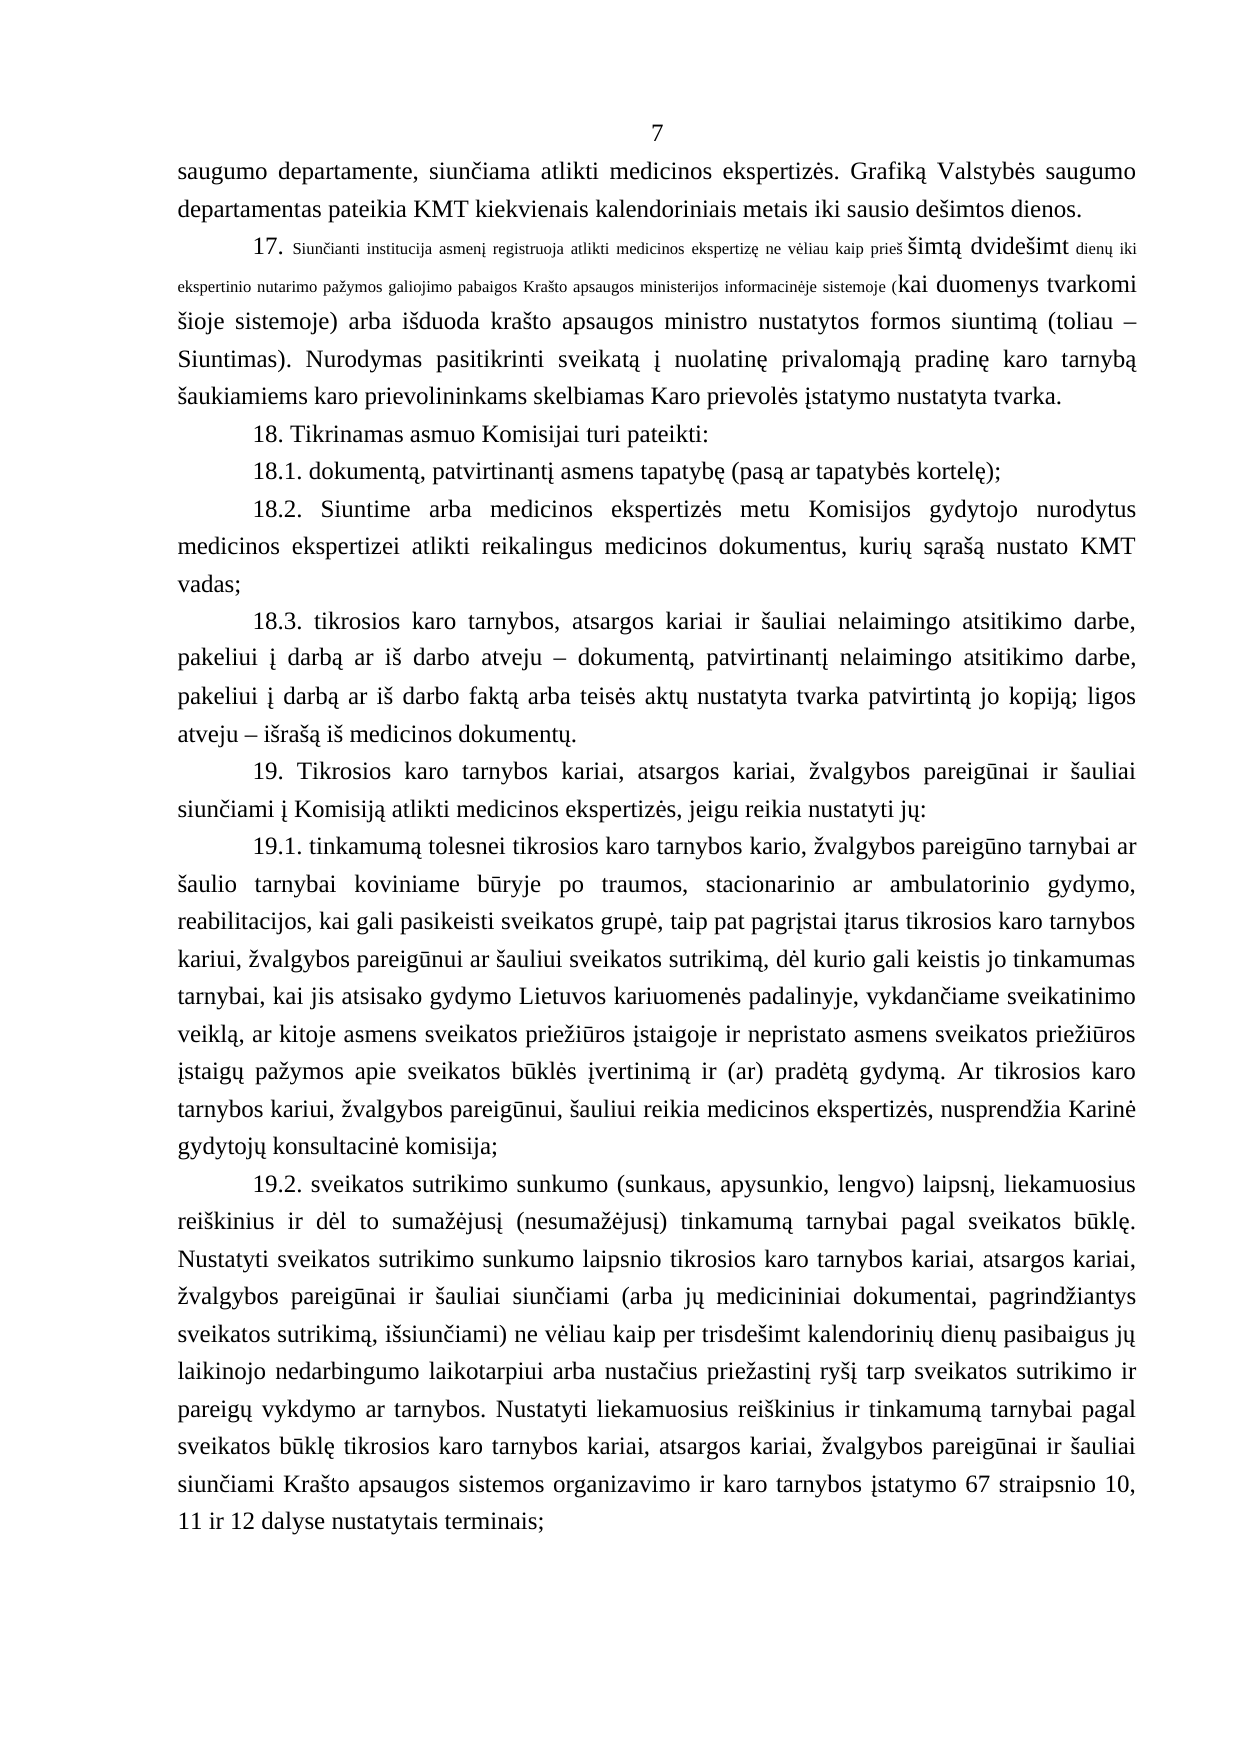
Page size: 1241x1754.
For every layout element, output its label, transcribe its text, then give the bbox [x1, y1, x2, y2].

text 18. Tikrinamas asmuo Komisijai turi pateikti: [177, 410, 1137, 448]
text 17. Siunčianti institucija asmenį registruoja atlikti medicinos ekspertizę ne vėliau kaip prieš šimtą dvidešimt dienų iki ekspertinio nutarimo pažymos galiojimo pabaigos Krašto apsaugos ministerijos informacinėje sistemoje (kai duomenys tvarkomi šioje sistemoje) arba išduoda krašto apsaugos ministro nustatytos formos siuntimą (toliau – Siuntimas). Nurodymas pasitikrinti sveikatą į nuolatinę privalomąją pradinę karo tarnybą šaukiamiems karo prievolininkams skelbiamas Karo prievolės įstatymo nustatyta tvarka. [177, 223, 1137, 410]
text 18.3. tikrosios karo tarnybos, atsargos kariai ir šauliai nelaimingo atsitikimo darbe, pakeliui į darbą ar iš darbo atveju – dokumentą, patvirtinantį nelaimingo atsitikimo darbe, pakeliui į darbą ar iš darbo faktą arba teisės aktų nustatyta tvarka patvirtintą jo kopiją; ligos atveju – išrašą iš medicinos dokumentų. [177, 598, 1137, 748]
text 18.1. dokumentą, patvirtinantį asmens tapatybę (pasą ar tapatybės kortelę); [177, 448, 1137, 485]
text saugumo departamente, siunčiama atlikti medicinos ekspertizės. Grafiką Valstybės saugumo departamentas pateikia KMT kiekvienais kalendoriniais metais iki sausio dešimtos dienos. [177, 148, 1137, 223]
text 19. Tikrosios karo tarnybos kariai, atsargos kariai, žvalgybos pareigūnai ir šauliai siunčiami į Komisiją atlikti medicinos ekspertizės, jeigu reikia nustatyti jų: [177, 748, 1137, 823]
text 18.2. Siuntime arba medicinos ekspertizės metu Komisijos gydytojo nurodytus medicinos ekspertizei atlikti reikalingus medicinos dokumentus, kurių sąrašą nustato KMT vadas; [177, 485, 1137, 598]
text 19.2. sveikatos sutrikimo sunkumo (sunkaus, apysunkio, lengvo) laipsnį, liekamuosius reiškinius ir dėl to sumažėjusį (nesumažėjusį) tinkamumą tarnybai pagal sveikatos būklę. Nustatyti sveikatos sutrikimo sunkumo laipsnio tikrosios karo tarnybos kariai, atsargos kariai, žvalgybos pareigūnai ir šauliai siunčiami (arba jų medicininiai dokumentai, pagrindžiantys sveikatos sutrikimą, išsiunčiami) ne vėliau kaip per trisdešimt kalendorinių dienų pasibaigus jų laikinojo nedarbingumo laikotarpiui arba nustačius priežastinį ryšį tarp sveikatos sutrikimo ir pareigų vykdymo ar tarnybos. Nustatyti liekamuosius reiškinius ir tinkamumą tarnybai pagal sveikatos būklę tikrosios karo tarnybos kariai, atsargos kariai, žvalgybos pareigūnai ir šauliai siunčiami Krašto apsaugos sistemos organizavimo ir karo tarnybos įstatymo 67 straipsnio 10, 11 ir 12 dalyse nustatytais terminais; [177, 1160, 1137, 1535]
text 19.1. tinkamumą tolesnei tikrosios karo tarnybos kario, žvalgybos pareigūno tarnybai ar šaulio tarnybai koviniame būryje po traumos, stacionarinio ar ambulatorinio gydymo, reabilitacijos, kai gali pasikeisti sveikatos grupė, taip pat pagrįstai įtarus tikrosios karo tarnybos kariui, žvalgybos pareigūnui ar šauliui sveikatos sutrikimą, dėl kurio gali keistis jo tinkamumas tarnybai, kai jis atsisako gydymo Lietuvos kariuomenės padalinyje, vykdančiame sveikatinimo veiklą, ar kitoje asmens sveikatos priežiūros įstaigoje ir nepristato asmens sveikatos priežiūros įstaigų pažymos apie sveikatos būklės įvertinimą ir (ar) pradėtą gydymą. Ar tikrosios karo tarnybos kariui, žvalgybos pareigūnui, šauliui reikia medicinos ekspertizės, nusprendžia Karinė gydytojų konsultacinė komisija; [177, 823, 1137, 1160]
